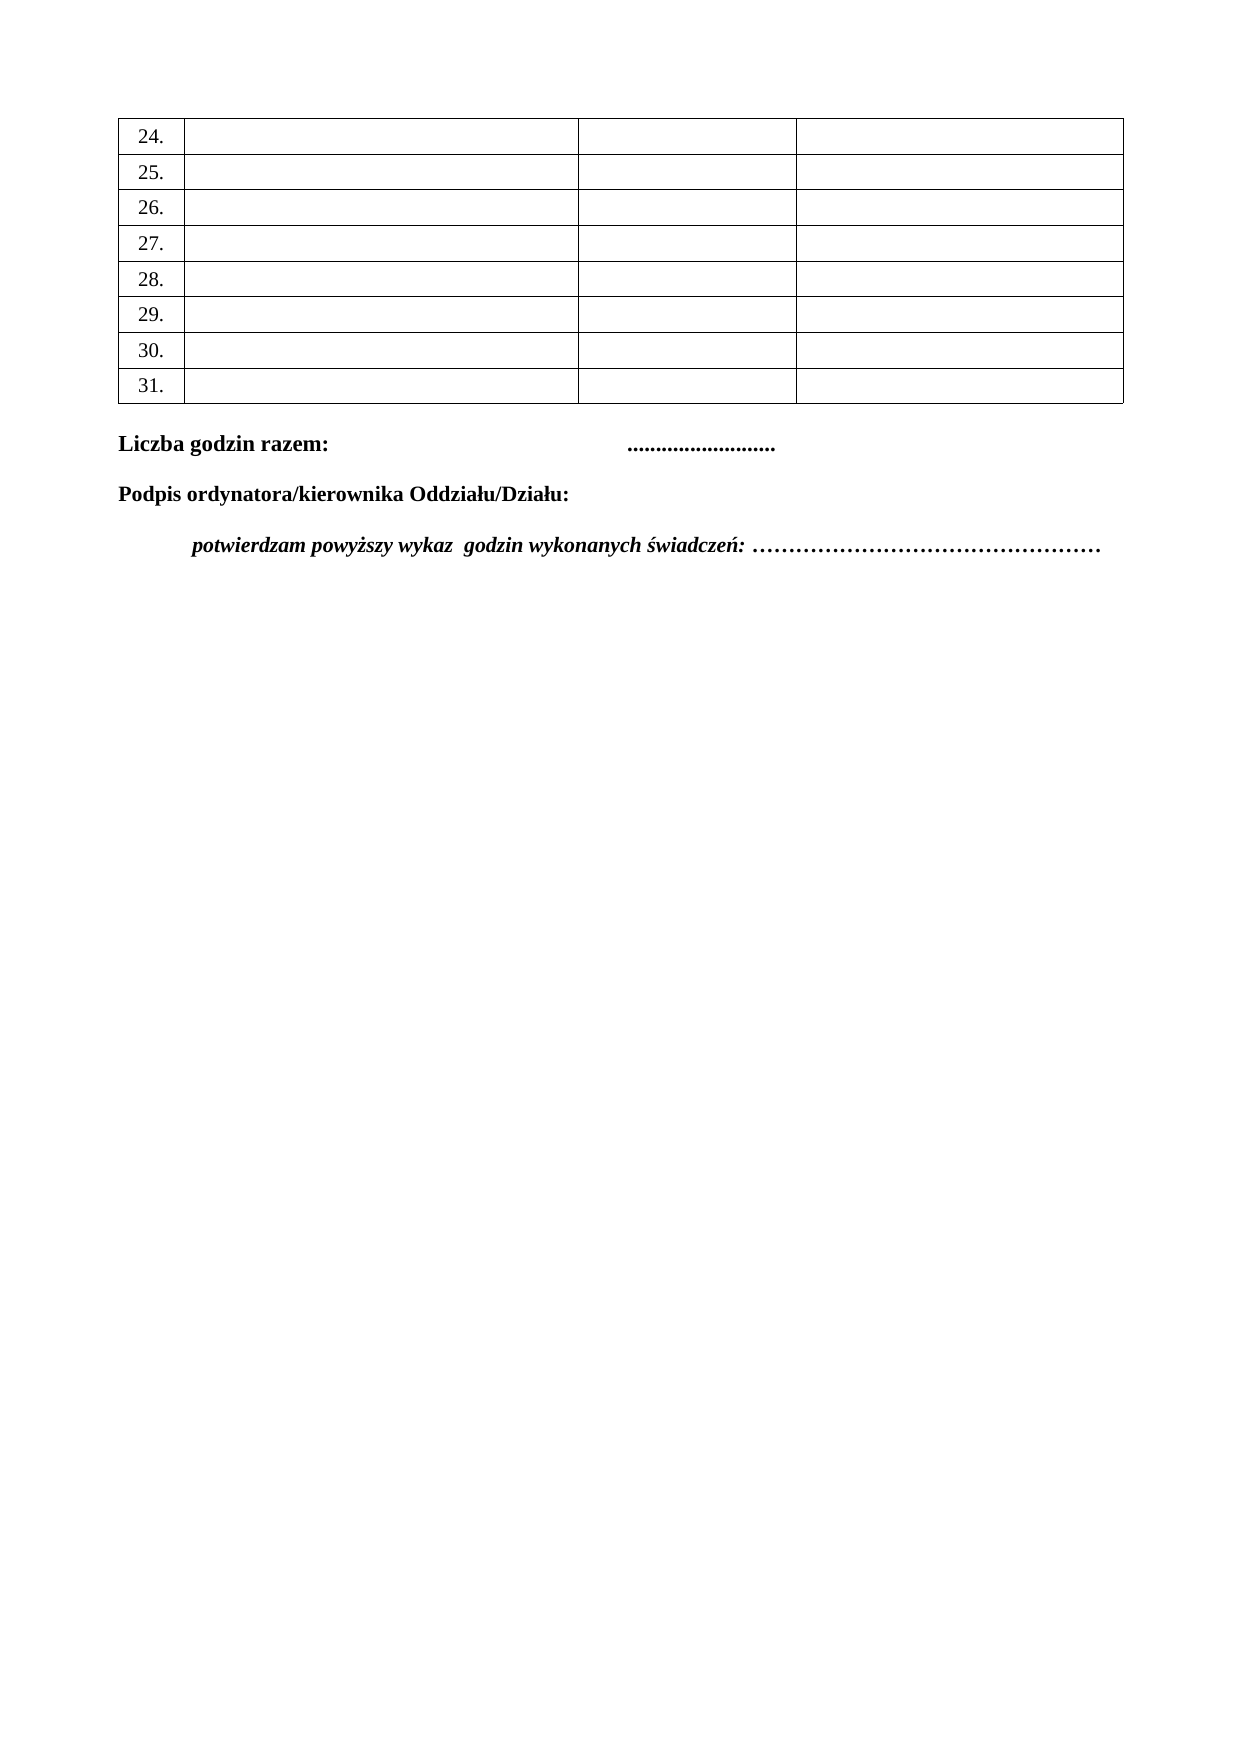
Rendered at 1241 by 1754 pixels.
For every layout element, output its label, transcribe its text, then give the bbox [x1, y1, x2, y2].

table_cell [185, 369, 578, 403]
table_cell 30. [119, 333, 184, 367]
table_cell [579, 190, 796, 225]
table_cell 29. [119, 297, 184, 332]
table_cell 26. [119, 190, 184, 225]
table_cell [579, 369, 796, 403]
text Podpis ordynatora/kierownika Oddziału/Działu: [118, 481, 1122, 506]
table_cell [579, 119, 796, 154]
table_cell [185, 333, 578, 367]
table_cell [185, 155, 578, 189]
table_cell [185, 190, 578, 225]
table_cell [797, 262, 1123, 296]
table_cell 25. [119, 155, 184, 189]
table_cell [579, 297, 796, 332]
table_cell 27. [119, 226, 184, 261]
table_cell [797, 226, 1123, 261]
table_cell 28. [119, 262, 184, 296]
table_cell 31. [119, 369, 184, 403]
text potwierdzam powyższy wykaz godzin wykonanych świadczeń: ………………………………………… [118, 532, 1122, 557]
table_cell [797, 369, 1123, 403]
table_cell [797, 119, 1123, 154]
text Liczba godzin razem: .......................... [118, 429, 1122, 456]
table_cell [579, 226, 796, 261]
table_cell [185, 119, 578, 154]
table_cell [185, 262, 578, 296]
table_cell 24. [119, 119, 184, 154]
table_cell [797, 190, 1123, 225]
table_cell [579, 262, 796, 296]
table_cell [185, 226, 578, 261]
table_cell [185, 297, 578, 332]
table_cell [797, 297, 1123, 332]
table_cell [579, 155, 796, 189]
table_cell [579, 333, 796, 367]
table_cell [797, 333, 1123, 367]
table_cell [797, 155, 1123, 189]
